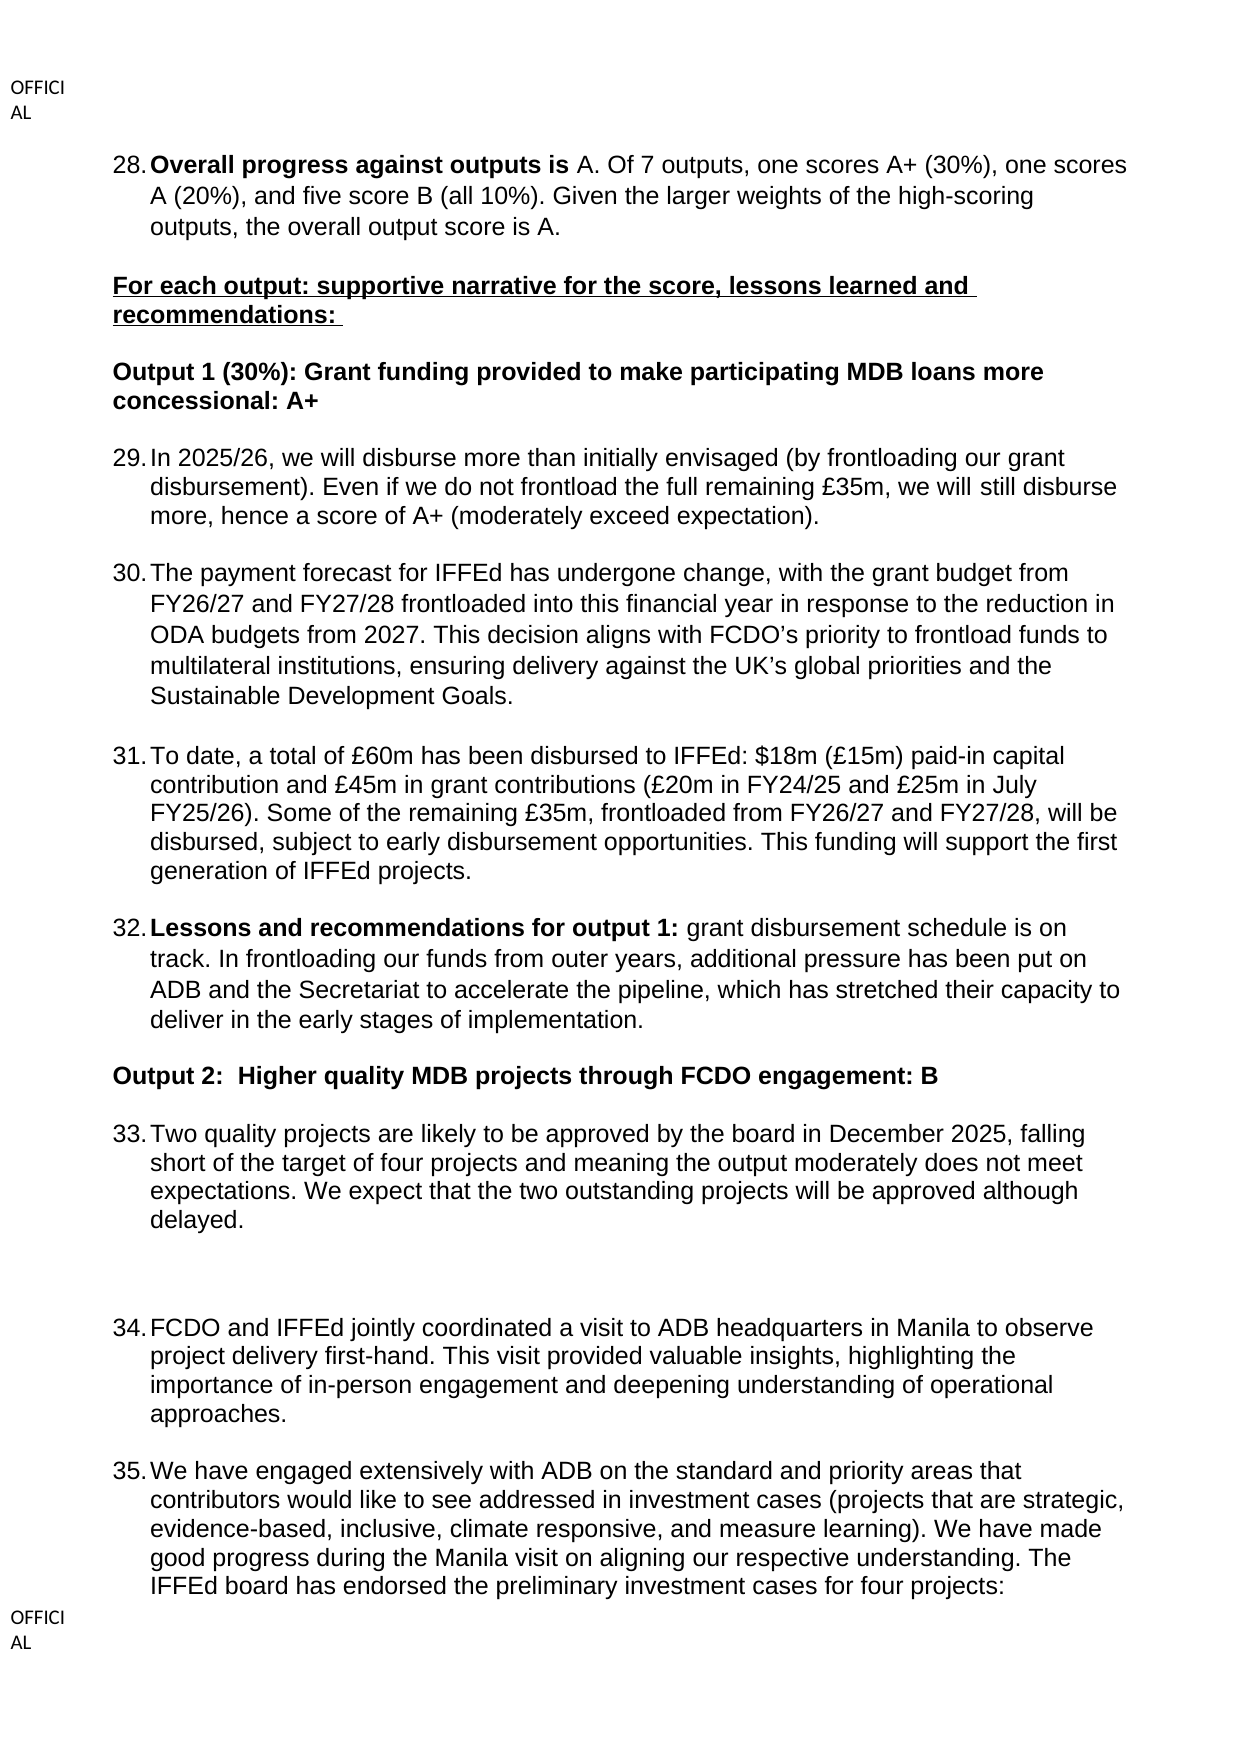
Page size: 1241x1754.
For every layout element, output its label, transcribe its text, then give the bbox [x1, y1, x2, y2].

list In 2025/26, we will disburse more than initially envisaged (by frontloading our grant disbursement). Even if we do not frontload the full remaining £35m, we will still disburse more, hence a score of A+ (moderately exceed expectation). [112, 443, 1128, 530]
list To date, a total of £60m has been disbursed to IFFEd: $18m (£15m) paid-in capital contribution and £45m in grant contributions (£20m in FY24/25 and £25m in July FY25/26). Some of the remaining £35m, frontloaded from FY26/27 and FY27/28, will be disbursed, subject to early disbursement opportunities. This funding will support the first generation of IFFEd projects. [112, 741, 1128, 884]
text Output 2: Higher quality MDB projects through FCDO engagement: B [112, 1061, 1128, 1090]
list The payment forecast for IFFEd has undergone change, with the grant budget from FY26/27 and FY27/28 frontloaded into this financial year in response to the reduction in ODA budgets from 2027. This decision aligns with FCDO’s priority to frontload funds to multilateral institutions, ensuring delivery against the UK’s global priorities and the Sustainable Development Goals. [112, 558, 1128, 710]
list FCDO and IFFEd jointly coordinated a visit to ADB headquarters in Manila to observe project delivery first-hand. This visit provided valuable insights, highlighting the importance of in-person engagement and deepening understanding of operational approaches. [112, 1312, 1128, 1427]
list Overall progress against outputs is A. Of 7 outputs, one scores A+ (30%), one scores A (20%), and five score B (all 10%). Given the larger weights of the high-scoring outputs, the overall output score is A. [112, 150, 1128, 240]
text For each output: supportive narrative for the score, lessons learned and recommendations: [112, 271, 1128, 328]
list We have engaged extensively with ADB on the standard and priority areas that contributors would like to see addressed in investment cases (projects that are strategic, evidence-based, inclusive, climate responsive, and measure learning). We have made good progress during the Manila visit on aligning our respective understanding. The IFFEd board has endorsed the preliminary investment cases for four projects: [112, 1456, 1128, 1600]
text Output 1 (30%): Grant funding provided to make participating MDB loans more concessional: A+ [112, 357, 1128, 415]
list Two quality projects are likely to be approved by the board in December 2025, falling short of the target of four projects and meaning the output moderately does not meet expectations. We expect that the two outstanding projects will be approved although delayed. [112, 1119, 1128, 1234]
list Lessons and recommendations for output 1: grant disbursement schedule is on track. In frontloading our funds from outer years, additional pressure has been put on ADB and the Secretariat to accelerate the pipeline, which has stretched their capacity to deliver in the early stages of implementation. [112, 913, 1128, 1034]
